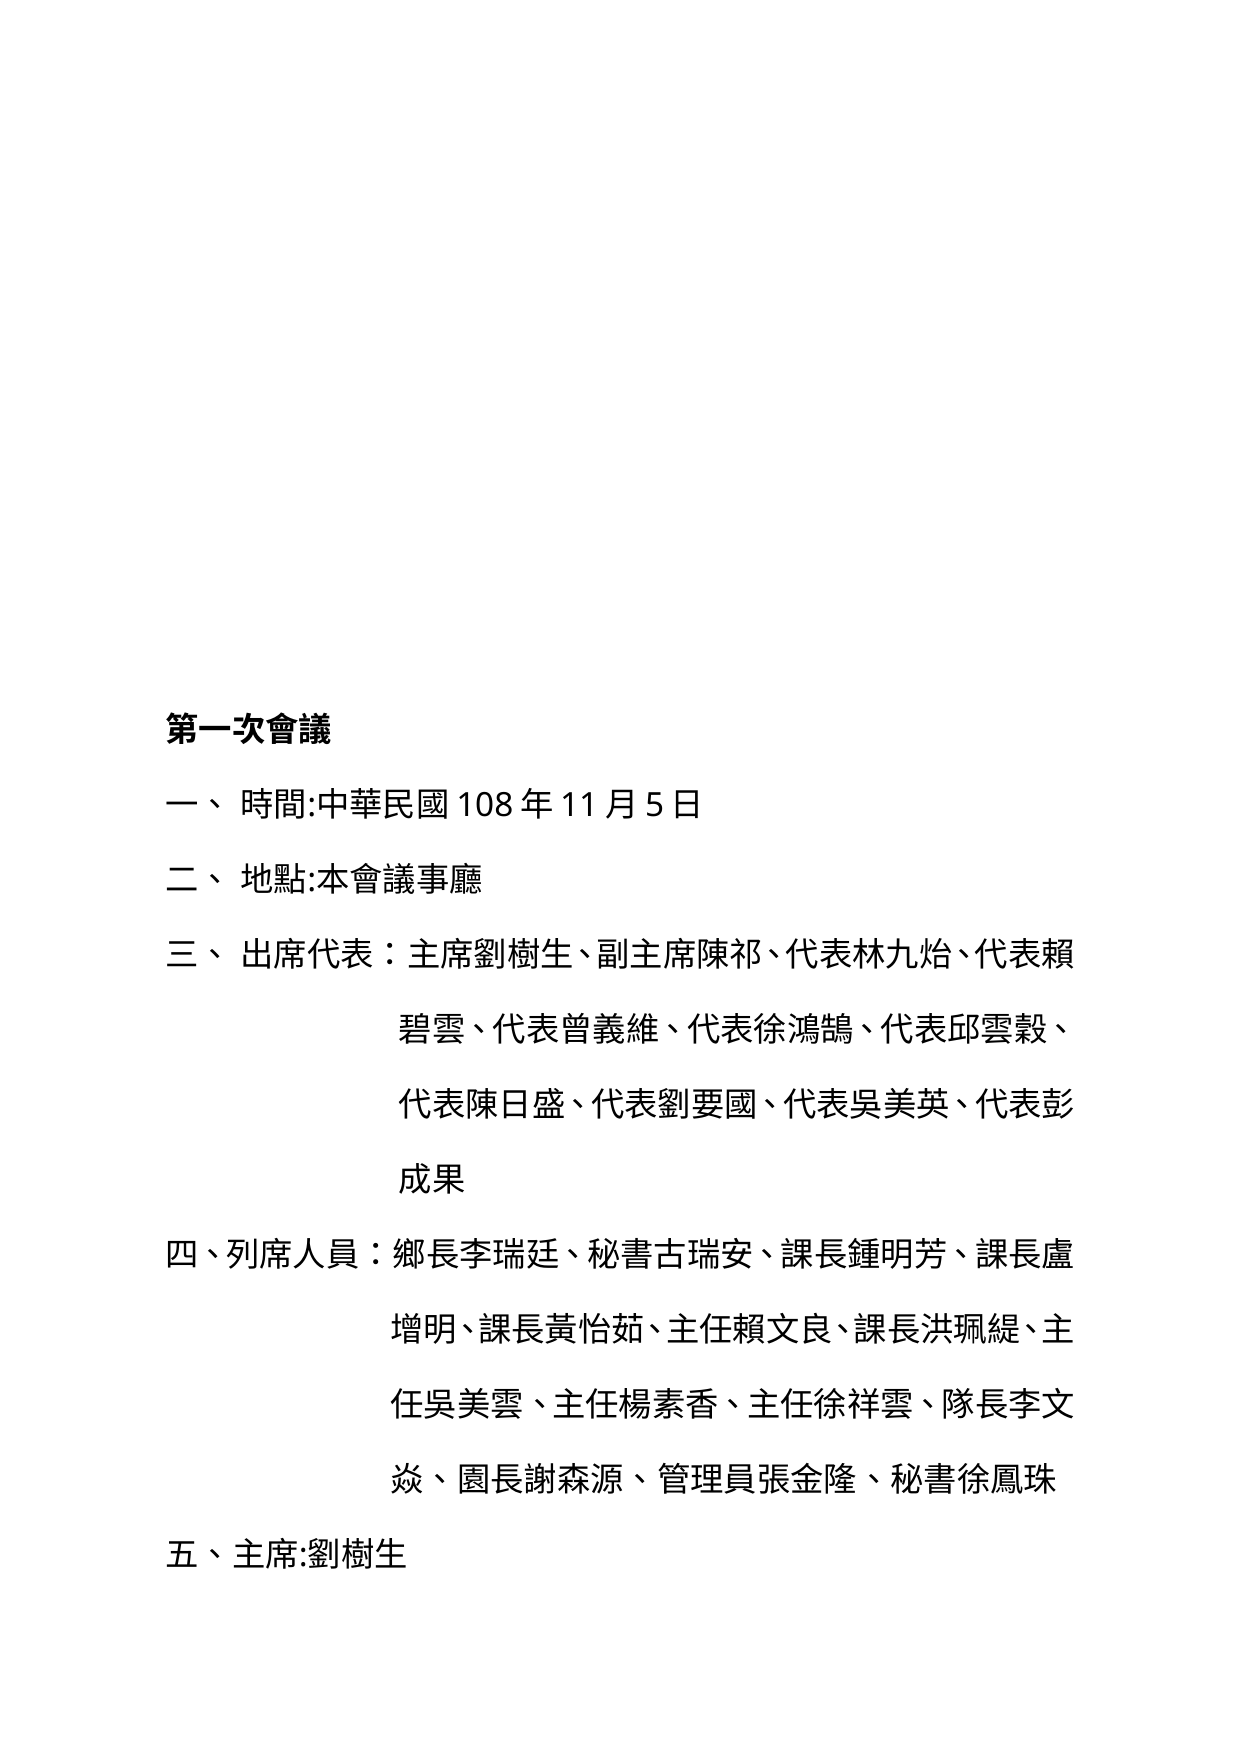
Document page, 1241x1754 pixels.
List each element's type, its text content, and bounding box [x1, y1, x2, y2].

list 地點:本會議事廳 [165, 839, 1075, 914]
text 五、主席:劉樹生 [165, 1514, 1075, 1589]
text 四、列席人員：鄉長李瑞廷、秘書古瑞安、課長鍾明芳、課長盧增明、課長黃怡茹、主任賴文良、課長洪珮緹、主任吳美雲、主任楊素香、主任徐祥雲、隊長李文焱、園長謝森源、管理員張金隆、秘書徐鳳珠 [165, 1214, 1075, 1514]
list 出席代表：主席劉樹生、副主席陳祁、代表林九炲、代表賴碧雲、代表曾義維、代表徐鴻鵠、代表邱雲穀、代表陳日盛、代表劉要國、代表吳美英、代表彭成果 [165, 914, 1075, 1214]
list 時間:中華民國108年11月5日 [165, 764, 1075, 839]
text 第一次會議 [165, 689, 1075, 764]
